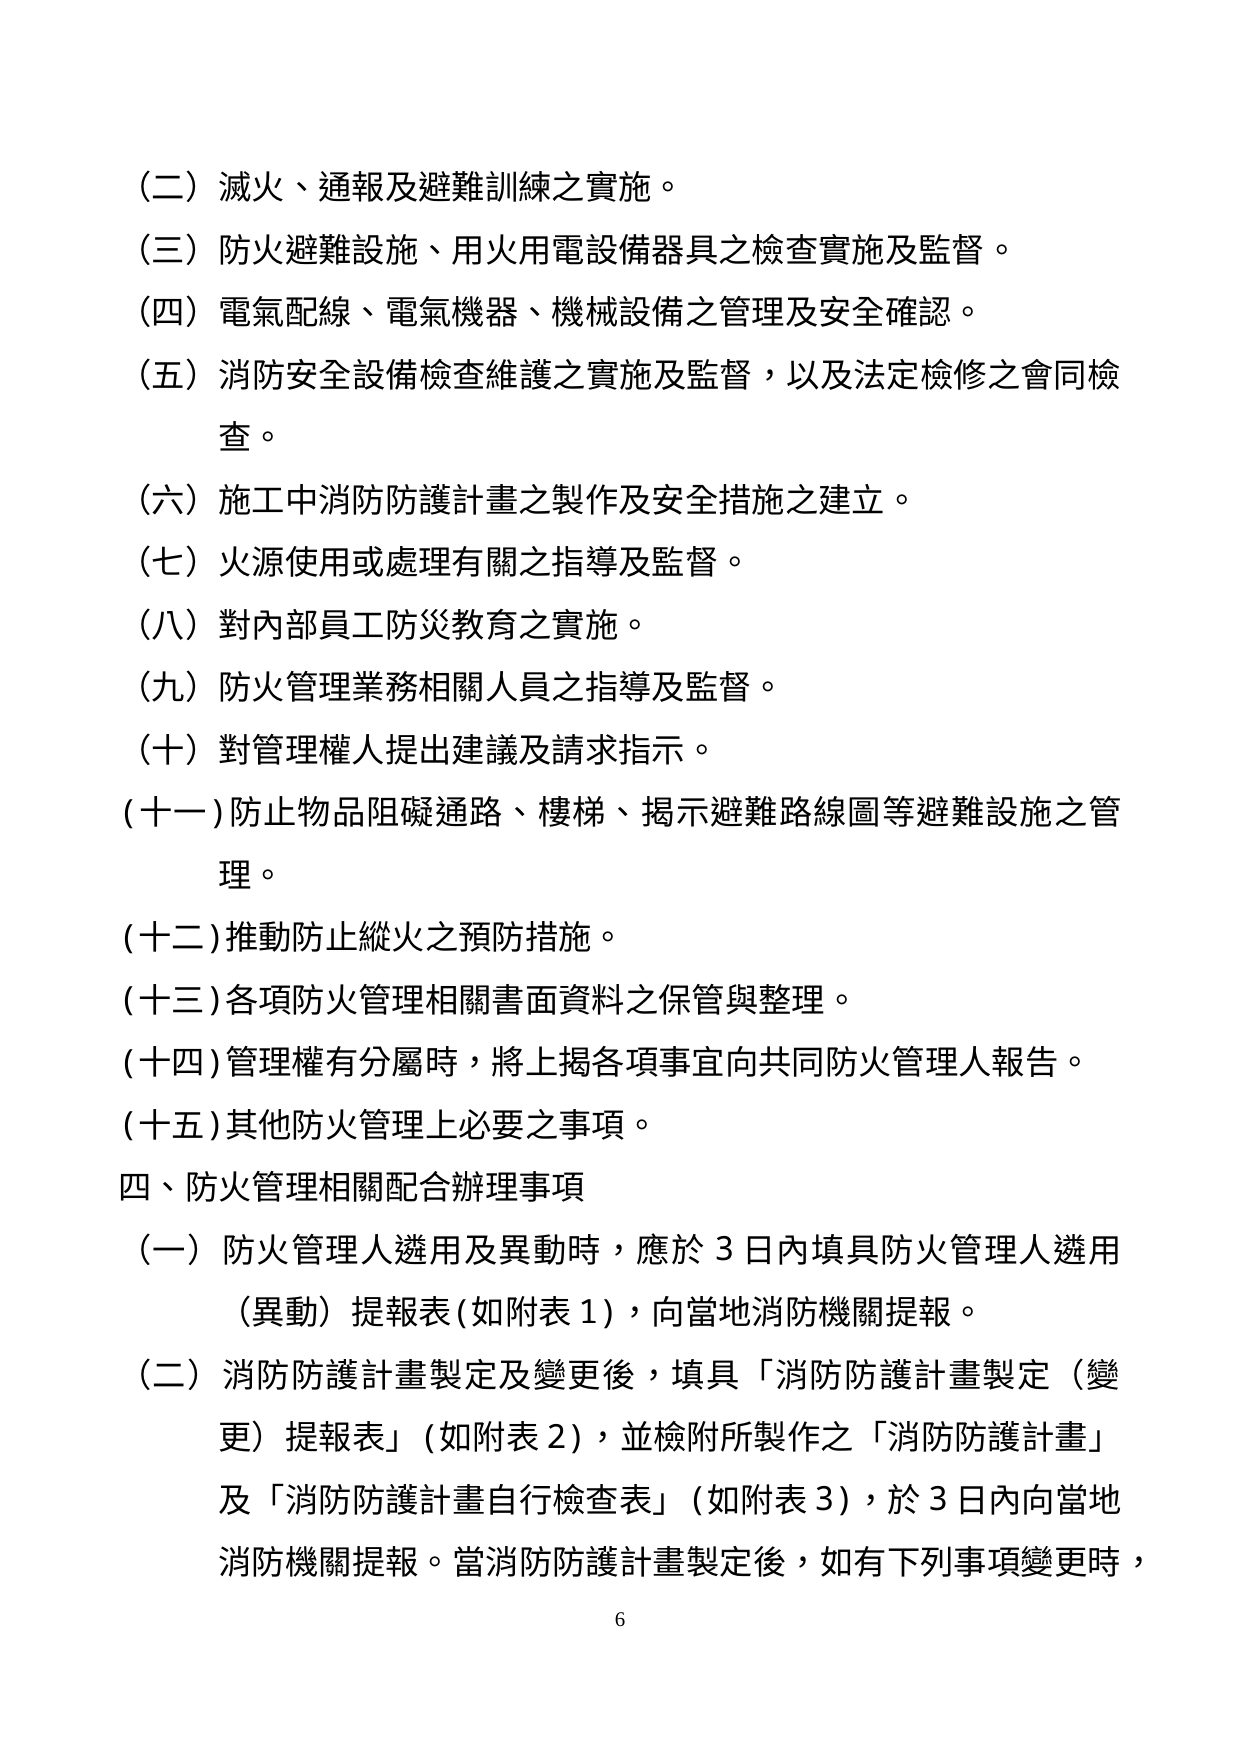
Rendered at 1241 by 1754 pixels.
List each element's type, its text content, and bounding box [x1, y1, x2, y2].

text （六）施工中消防防護計畫之製作及安全措施之建立。 [118, 456, 1122, 518]
text （八）對內部員工防災教育之實施。 [118, 581, 1122, 643]
text （九）防火管理業務相關人員之指導及監督。 [118, 643, 1122, 706]
text （二）消防防護計畫製定及變更後，填具「消防防護計畫製定（變更）提報表」(如附表2)，並檢附所製作之「消防防護計畫」及「消防防護計畫自行檢查表」(如附表3)，於3日內向當地消防機關提報。當消防防護計畫製定後，如有下列事項變更時，管理權人（或請防火管理人）應向消防機關提報。 [118, 1331, 1122, 1581]
text (十一)防止物品阻礙通路、樓梯、揭示避難路線圖等避難設施之管理。 [118, 768, 1122, 893]
text （七）火源使用或處理有關之指導及監督。 [118, 518, 1122, 581]
text (十四)管理權有分屬時，將上揭各項事宜向共同防火管理人報告。 [118, 1018, 1122, 1081]
text (十二)推動防止縱火之預防措施。 [118, 893, 1122, 956]
text （一）防火管理人遴用及異動時，應於3日內填具防火管理人遴用（異動）提報表(如附表1)，向當地消防機關提報。 [118, 1206, 1122, 1331]
text （五）消防安全設備檢查維護之實施及監督，以及法定檢修之會同檢查。 [118, 331, 1122, 456]
text (十五)其他防火管理上必要之事項。 [118, 1081, 1122, 1143]
text （十）對管理權人提出建議及請求指示。 [118, 706, 1122, 768]
text (十三)各項防火管理相關書面資料之保管與整理。 [118, 956, 1122, 1018]
text 四、防火管理相關配合辦理事項 [118, 1143, 1122, 1206]
text （二）滅火、通報及避難訓練之實施。 [118, 143, 1122, 206]
text （三）防火避難設施、用火用電設備器具之檢查實施及監督。 [118, 206, 1122, 268]
text （四）電氣配線、電氣機器、機械設備之管理及安全確認。 [118, 268, 1122, 331]
